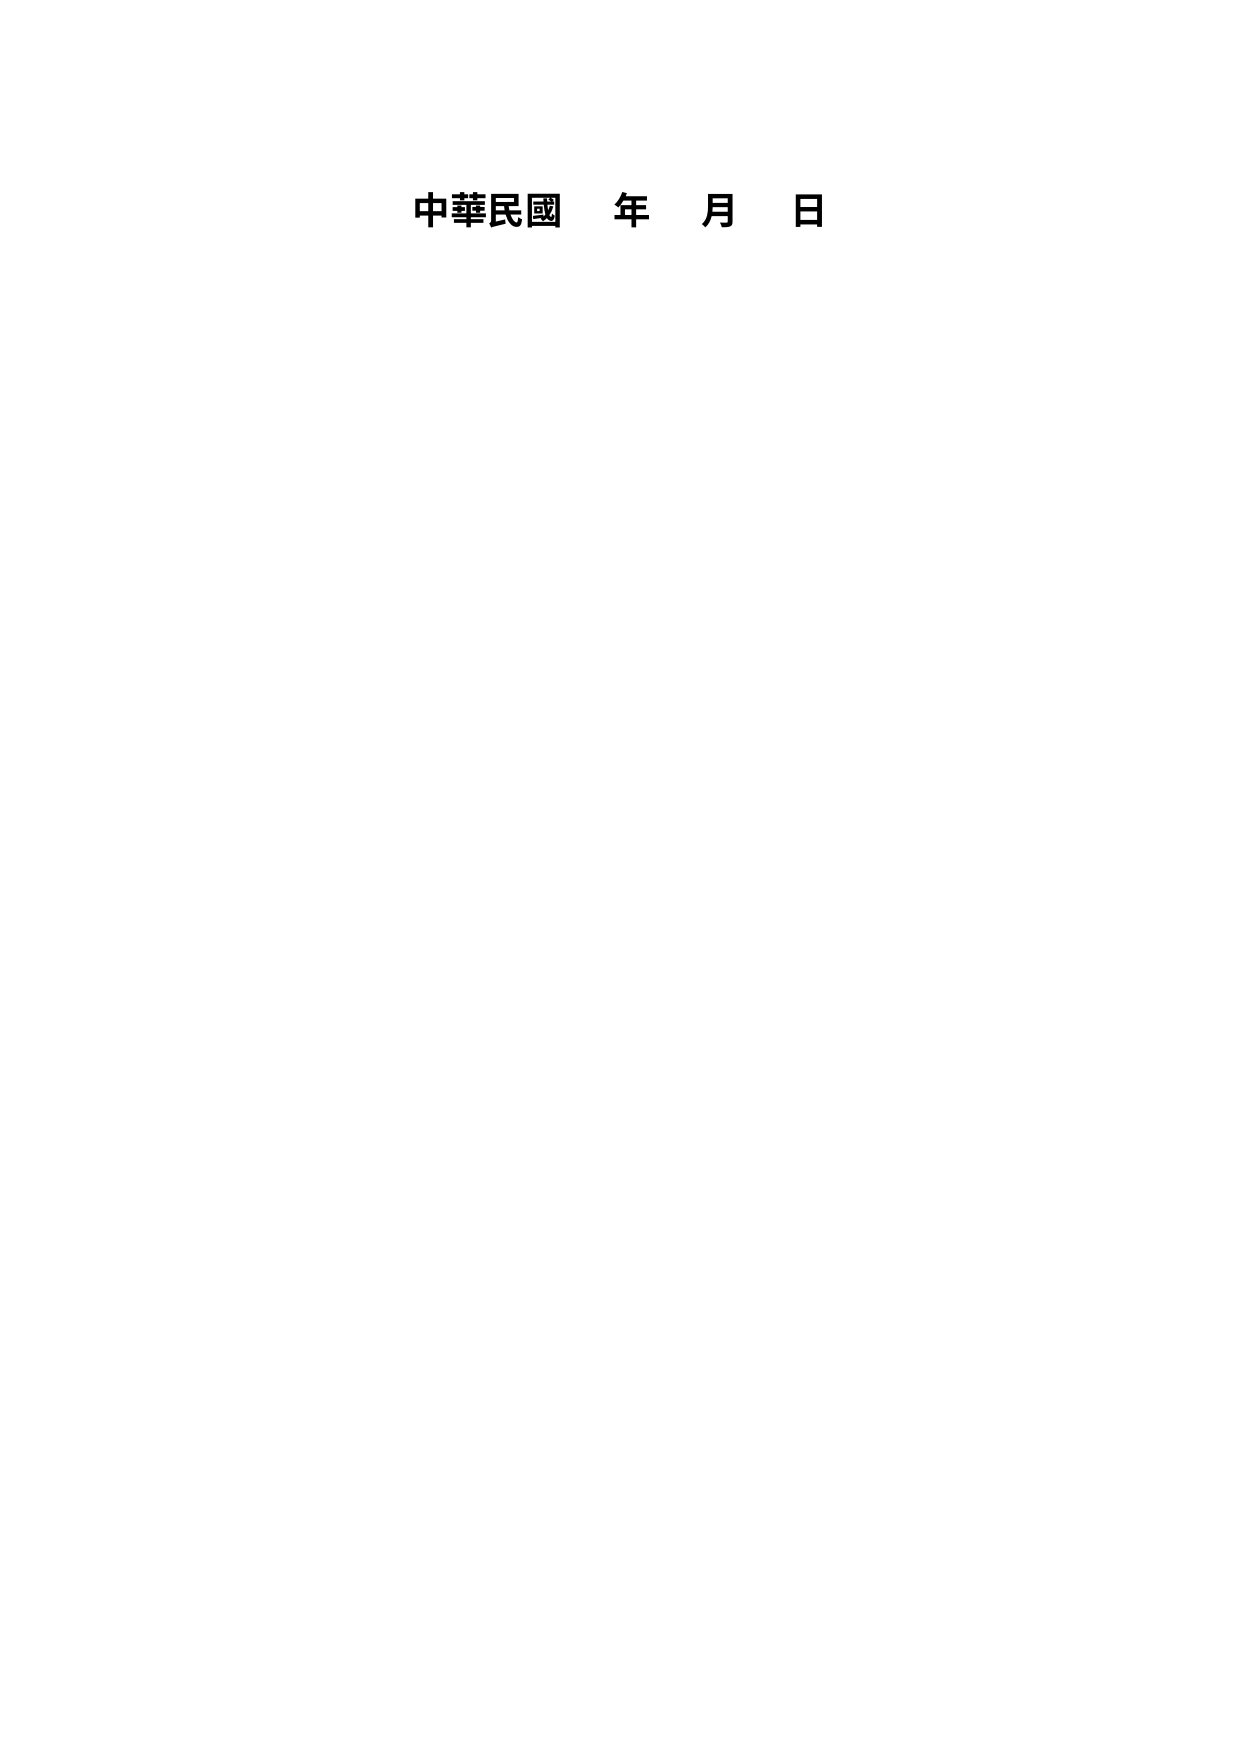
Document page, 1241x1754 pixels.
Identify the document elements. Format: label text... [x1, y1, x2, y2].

text 中華民國 年 月 日 [118, 170, 1122, 246]
